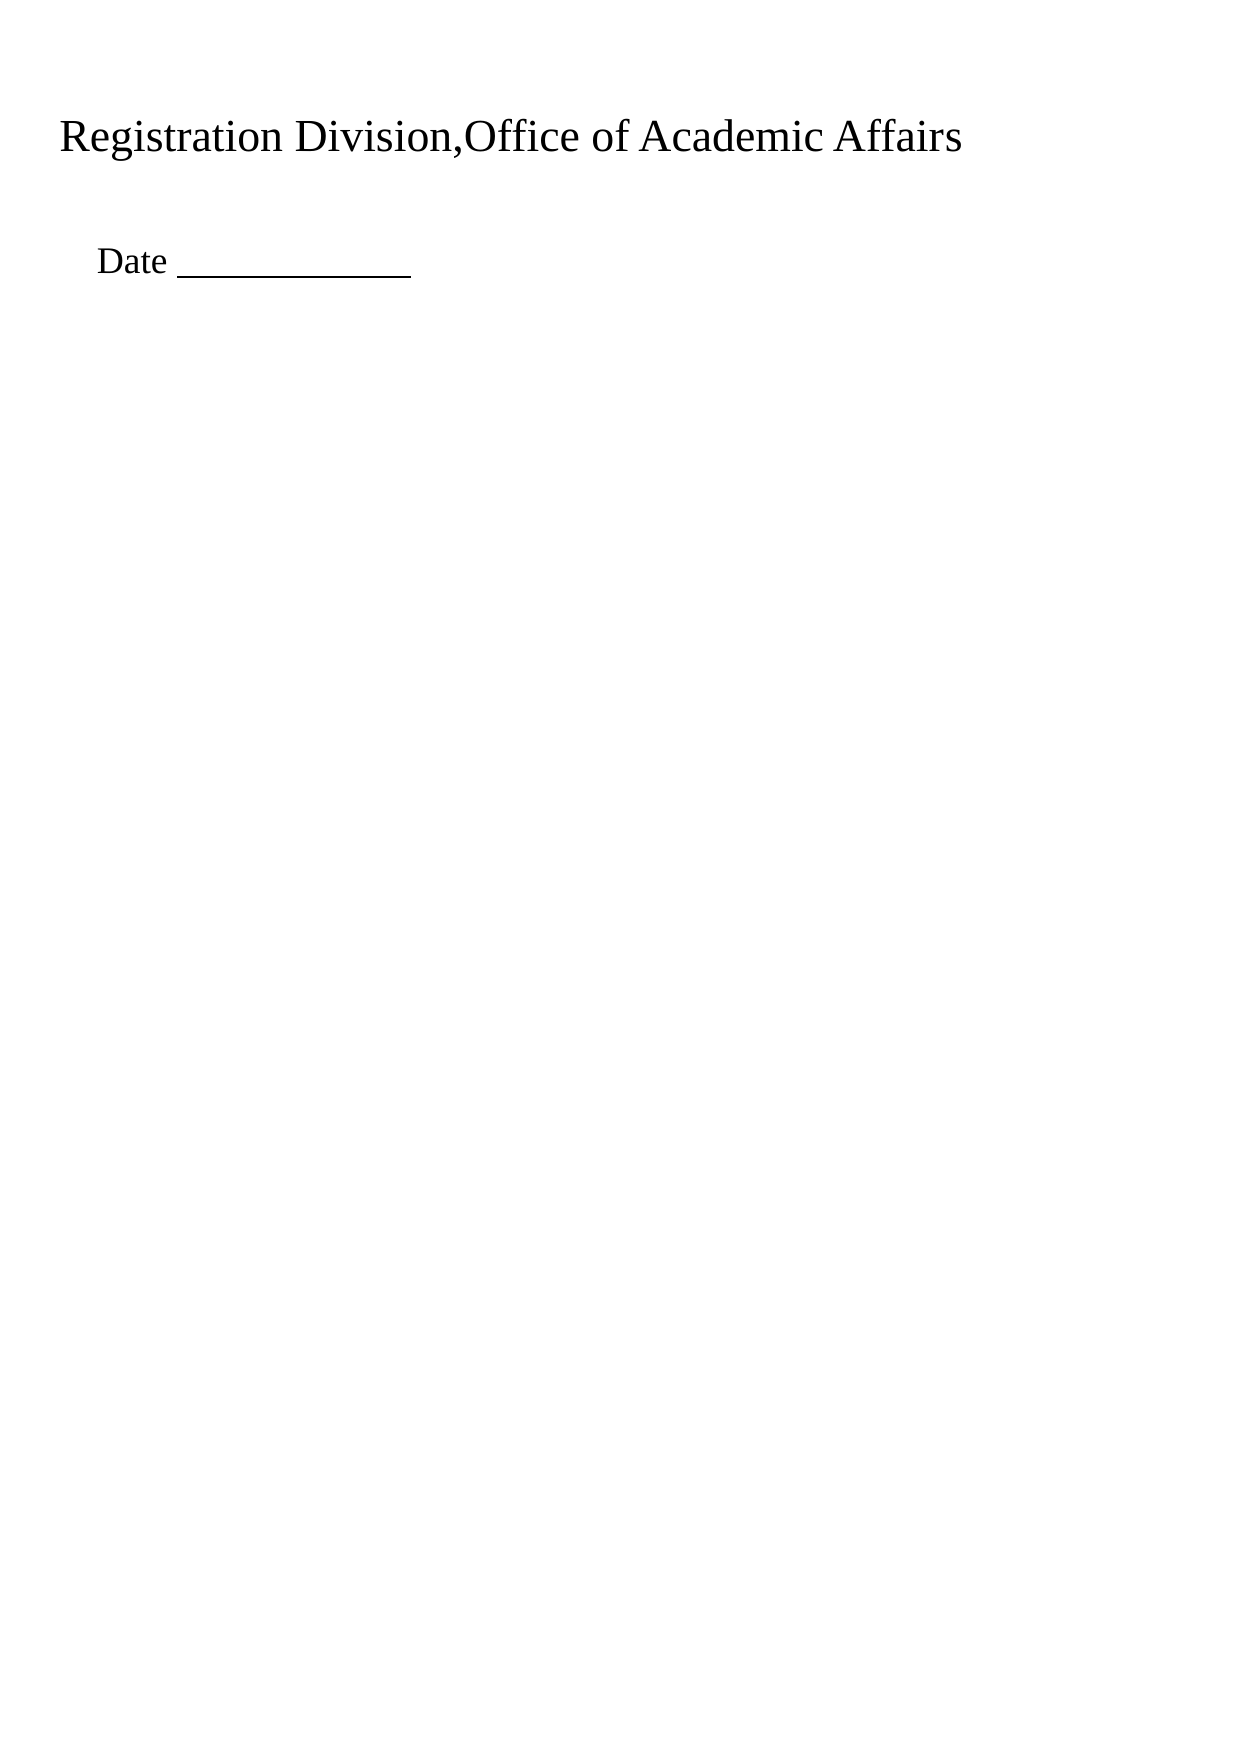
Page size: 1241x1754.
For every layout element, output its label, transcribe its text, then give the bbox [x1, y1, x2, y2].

text Date [59, 219, 1211, 281]
text Registration Division,Office of Academic Affairs [59, 94, 1211, 156]
